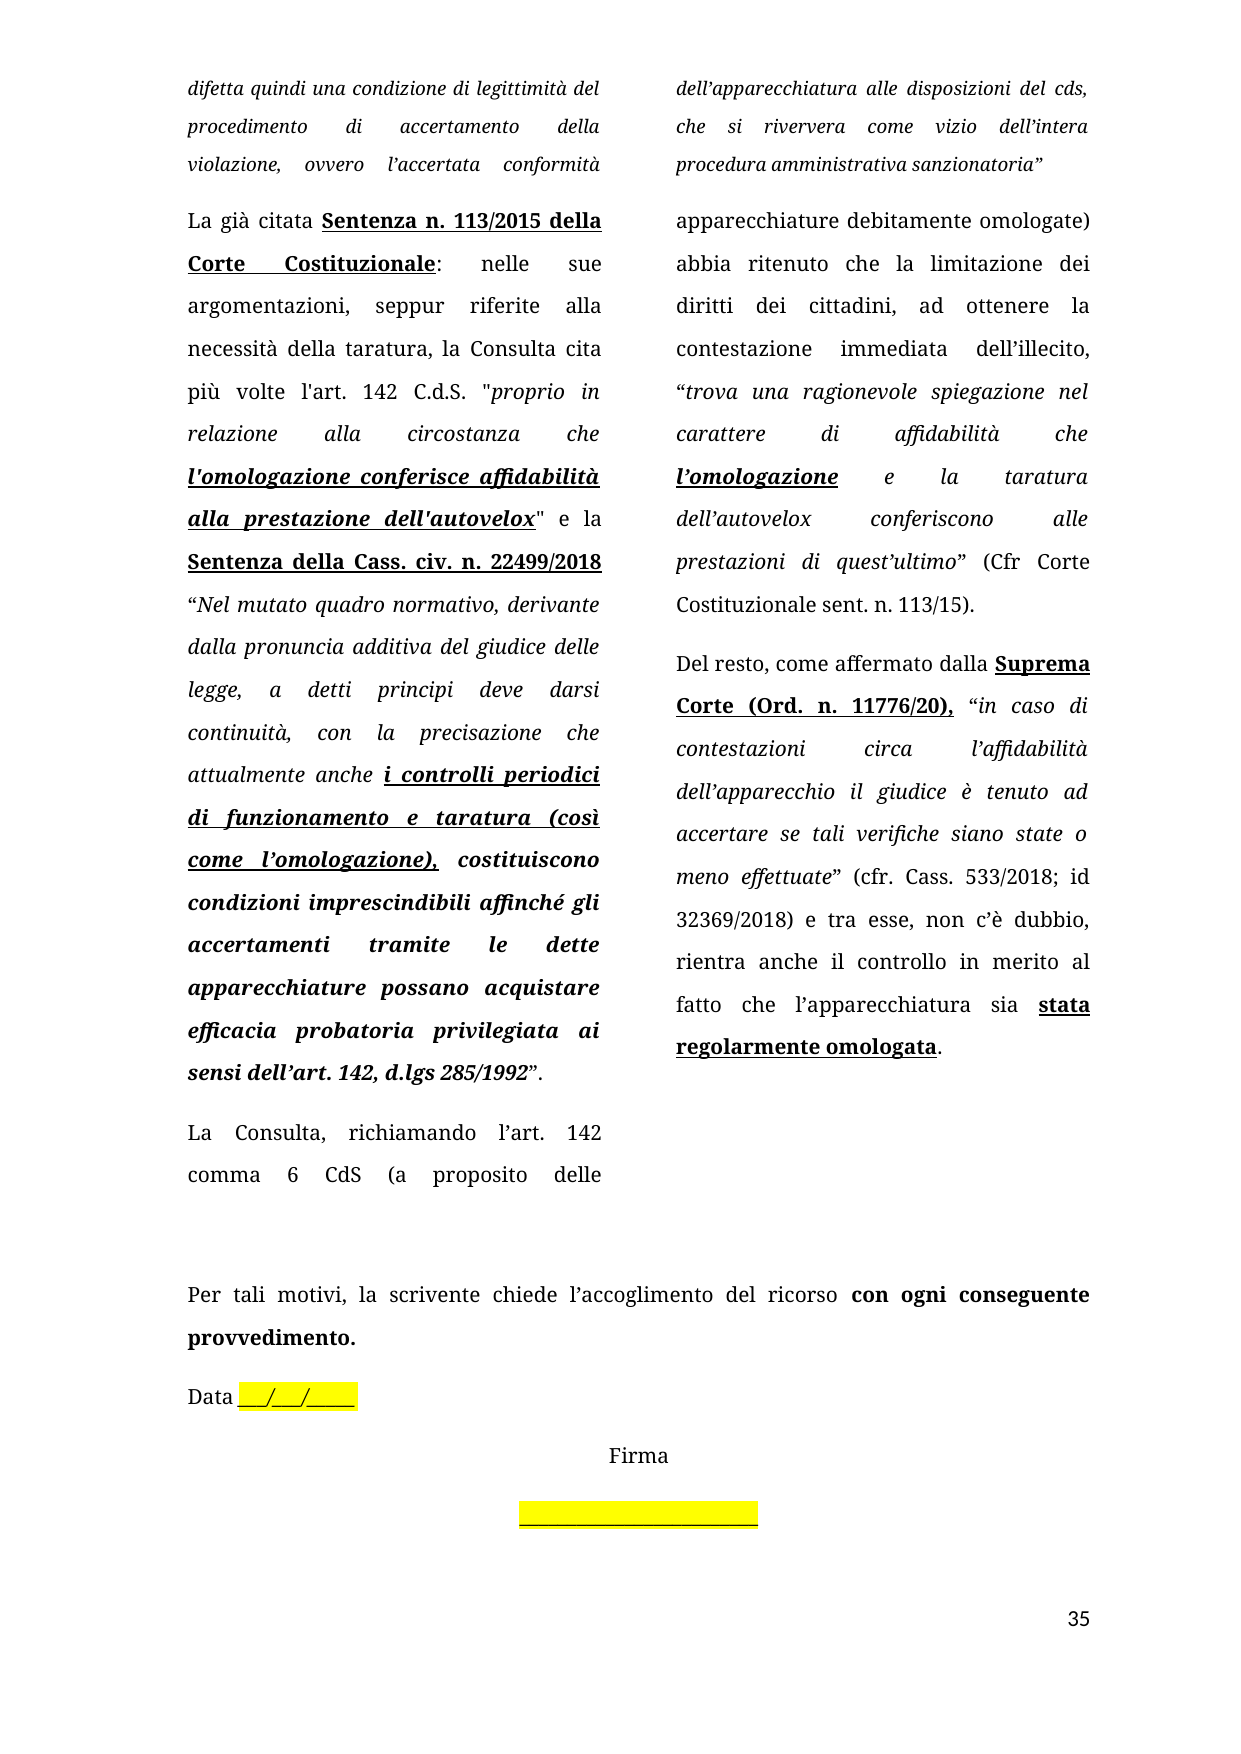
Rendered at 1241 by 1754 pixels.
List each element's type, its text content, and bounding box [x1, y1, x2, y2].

text dell’apparecchiatura alle disposizioni del cds, che si riververa come vizio dell’intera procedura amministrativa sanzionatoria” [676, 75, 1090, 177]
text Data ___/___/_____ [187, 1382, 1090, 1411]
text _________________________ [187, 1501, 1090, 1529]
text difetta quindi una condizione di legittimità del procedimento di accertamento della violazione, ovvero l’accertata conformità [187, 75, 602, 177]
text “Nel mutato quadro normativo, derivante dalla pronuncia additiva del giudice delle legge, a detti principi deve darsi continuità, con la precisazione che attualmente anche i controlli periodici di funzionamento e taratura (così come l’omologazione), costituiscono condizioni imprescindibili affinché gli accertamenti tramite le dette apparecchiature possano acquistare efficacia probatoria privilegiata ai sensi dell’art. 142, d.lgs 285/1992”. [187, 572, 602, 1087]
text La Consulta, richiamando l’art. 142 comma 6 CdS (a proposito delle [187, 1118, 602, 1189]
text Per tali motivi, la scrivente chiede l’accoglimento del ricorso con ogni conseguente provvedimento. [187, 1280, 1090, 1351]
text Del resto, come affermato dalla Suprema Corte (Ord. n. 11776/20), “in caso di contestazioni circa l’affidabilità dell’apparecchio il giudice è tenuto ad accertare se tali verifiche siano state o meno effettuate” (cfr. Cass. 533/2018; id 32369/2018) e tra esse, non c’è dubbio, rientra anche il controllo in merito al fatto che l’apparecchiatura sia stata regolarmente omologata. [676, 649, 1090, 1061]
text Firma [187, 1441, 1090, 1470]
text La già citata Sentenza n. 113/2015 della Corte Costituzionale: nelle sue argomentazioni, seppur riferite alla necessità della taratura, la Consulta cita più volte l'art. 142 C.d.S. "proprio in relazione alla circostanza che l'omologazione conferisce affidabilità alla prestazione dell'autovelox" e la Sentenza della Cass. civ. n. 22499/2018 [187, 206, 602, 571]
text apparecchiature debitamente omologate) abbia ritenuto che la limitazione dei diritti dei cittadini, ad ottenere la contestazione immediata dell’illecito, “trova una ragionevole spiegazione nel carattere di affidabilità che l’omologazione e la taratura dell’autovelox conferiscono alle prestazioni di quest’ultimo” (Cfr Corte Costituzionale sent. n. 113/15). [676, 206, 1090, 618]
